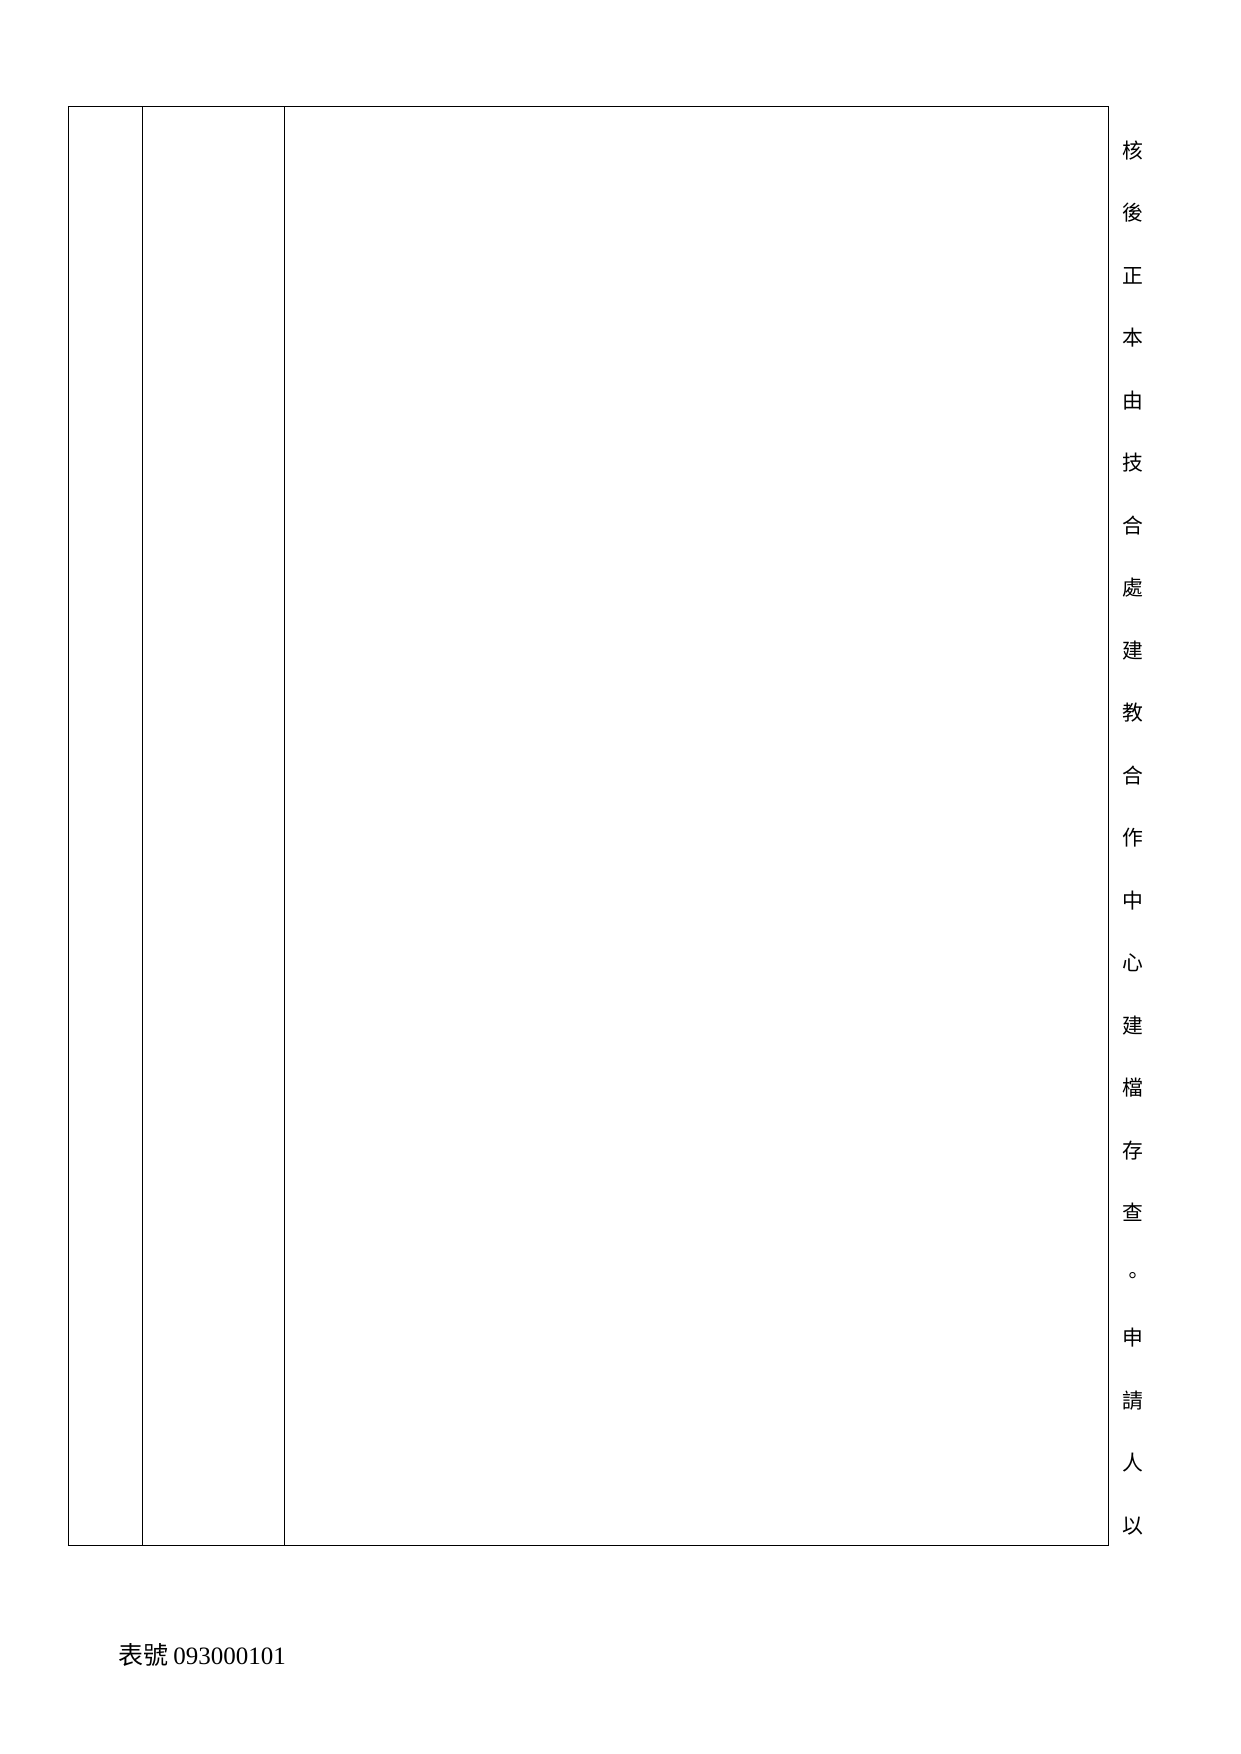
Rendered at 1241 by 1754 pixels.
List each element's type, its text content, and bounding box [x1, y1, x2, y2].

table_header 核後正本由技合處建教合作中心建檔存查。申請人以 [1109, 106, 1172, 1545]
table_cell [285, 107, 1108, 1545]
table_cell [69, 107, 142, 1545]
table_cell [143, 107, 284, 1545]
